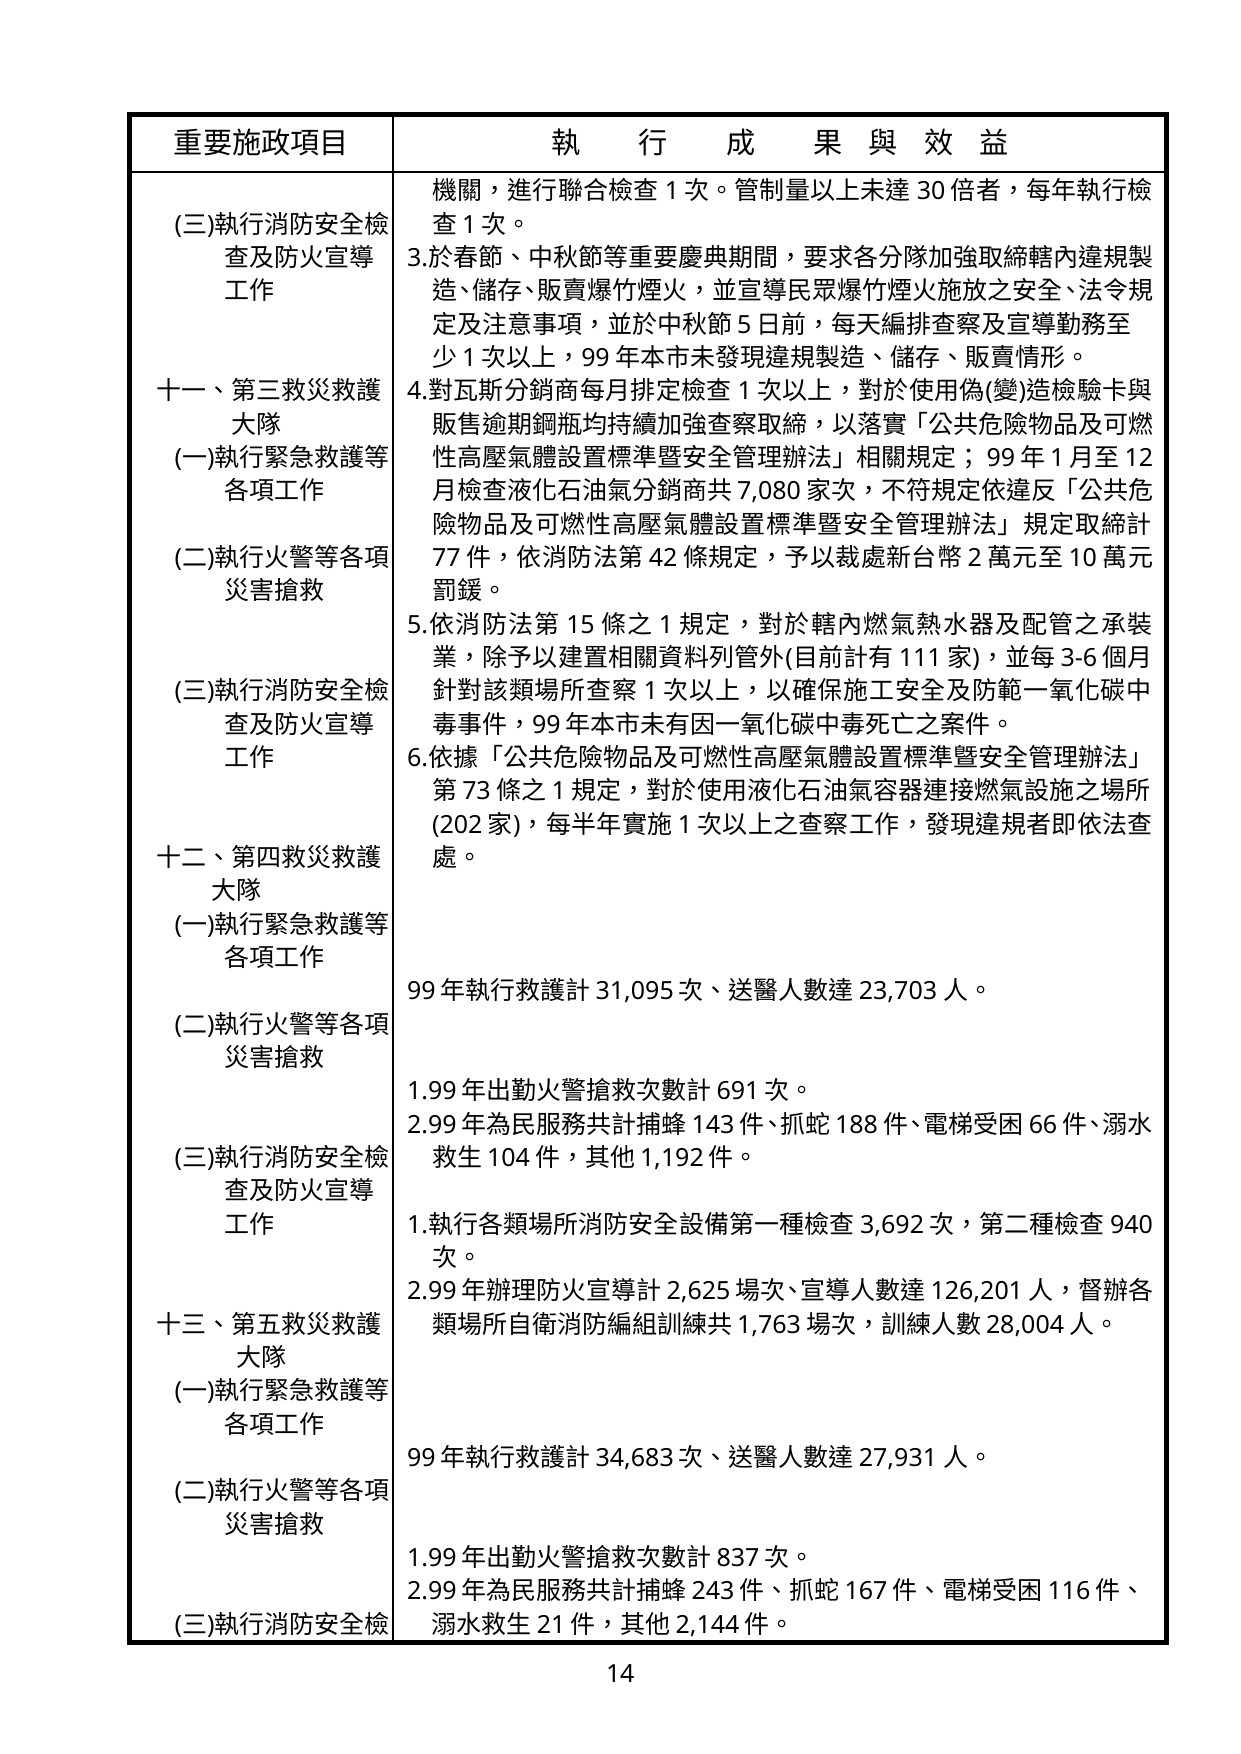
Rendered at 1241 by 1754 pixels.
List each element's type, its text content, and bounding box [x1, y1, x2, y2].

table_header 執 行 成 果 與 效 益 [394, 117, 1164, 171]
table_header 重要施政項目 [132, 117, 392, 171]
table_cell 機關，進行聯合檢查1次。管制量以上未達30倍者，每年執行檢查1次。 3.於春節、中秋節等重要慶典期間，要求各分隊加強取締轄內違規製造、儲存、販賣爆竹煙火，並宣導民眾爆竹煙火施放之安全、法令規定及注意事項，並於中秋節5日前，每天編排查察及宣導勤務至少1次以上，99年本市未發現違規製造、儲存、販賣情形。 4.對瓦斯分銷商每月排定檢查1次以上，對於使用偽(變)造檢驗卡與販售逾期鋼瓶均持續加強查察取締，以落實「公共危險物品及可燃性高壓氣體設置標準暨安全管理辦法」相關規定； 99年1月至12月檢查液化石油氣分銷商共7,080家次，不符規定依違反「公共危險物品及可燃性高壓氣體設置標準暨安全管理辦法」規定取締計77件，依消防法第42條規定，予以裁處新台幣2萬元至10萬元罰鍰。 5.依消防法第15條之1規定，對於轄內燃氣熱水器及配管之承裝業，除予以建置相關資料列管外(目前計有111家)，並每3-6個月針對該類場所查察1次以上，以確保施工安全及防範一氧化碳中毒事件，99年本市未有因一氧化碳中毒死亡之案件。 6.依據「公共危險物品及可燃性高壓氣體設置標準曁安全管理辦法」第73條之1規定，對於使用液化石油氣容器連接燃氣設施之場所(202家)，每半年實施1次以上之查察工作，發現違規者即依法查處。 99年執行救護計31,095次、送醫人數達23,703 人。 1.99年出勤火警搶救次數計691次。 2.99年為民服務共計捕蜂143件、抓蛇188件、電梯受困66件、溺水救生104件，其他1,192件。 1.執行各類場所消防安全設備第一種檢查3,692次，第二種檢查940次。 2.99年辦理防火宣導計2,625場次、宣導人數達126,201人，督辦各類場所自衛消防編組訓練共1,763場次，訓練人數28,004人。 99年執行救護計34,683次、送醫人數達27,931 人。 1.99年出勤火警搶救次數計837次。 2.99年為民服務共計捕蜂243件、抓蛇167件、電梯受困116件、 溺水救生21件，其他2,144件。 [394, 173, 1164, 1640]
table_cell (三)執行消防安全檢查及防火宣導工作 十一、第三救災救護大隊 (一)執行緊急救護等各項工作 (二)執行火警等各項災害搶救 (三)執行消防安全檢查及防火宣導工作 十二、第四救災救護 大隊 (一)執行緊急救護等各項工作 (二)執行火警等各項災害搶救 (三)執行消防安全檢查及防火宣導工作 十三、第五救災救護 大隊 (一)執行緊急救護等各項工作 (二)執行火警等各項災害搶救 (三)執行消防安全檢 [132, 173, 392, 1640]
